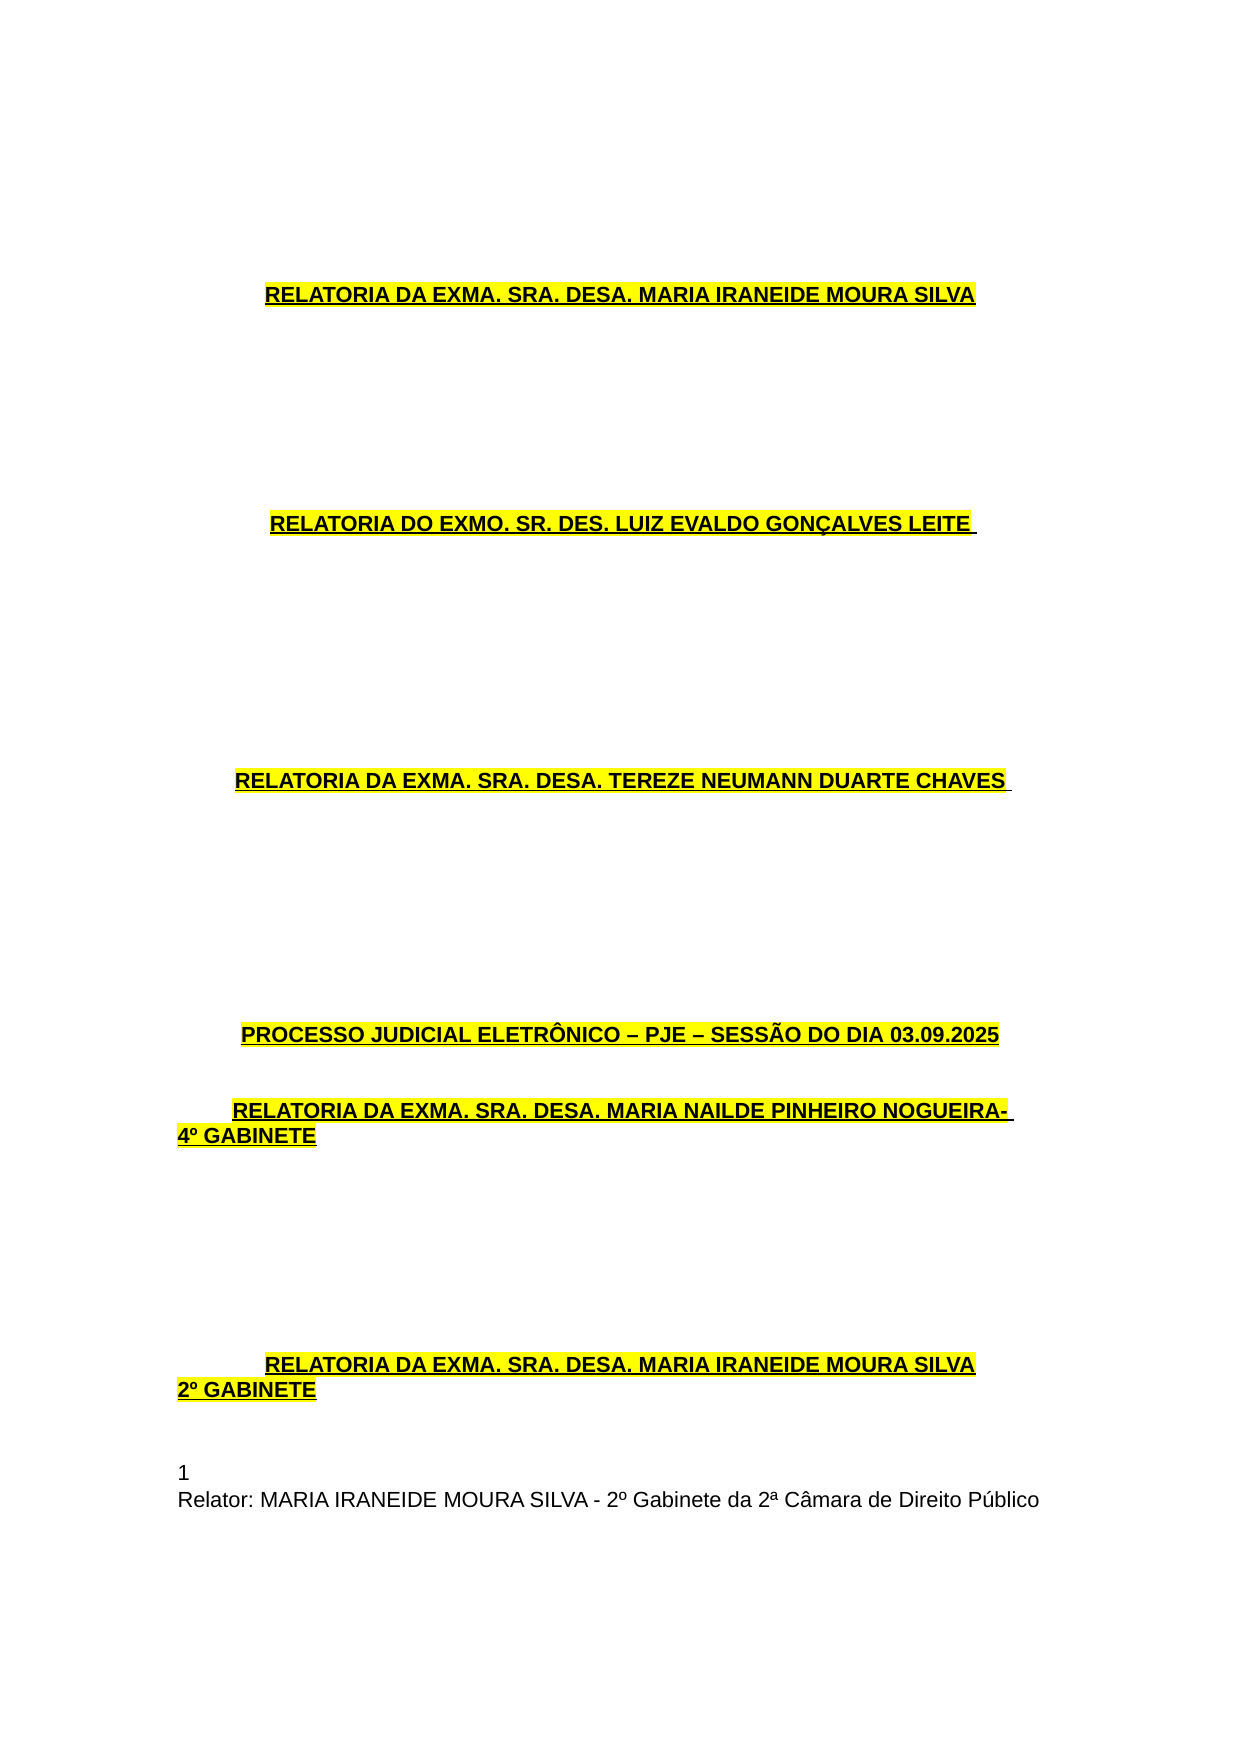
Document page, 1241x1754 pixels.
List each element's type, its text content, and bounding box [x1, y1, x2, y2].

text PROCESSO JUDICIAL ELETRÔNICO – PJE – SESSÃO DO DIA 03.09.2025 [177, 1022, 1063, 1047]
text 1 [177, 1459, 1063, 1485]
text RELATORIA DA EXMA. SRA. DESA. MARIA NAILDE PINHEIRO NOGUEIRA- [177, 1097, 1063, 1123]
text 4º GABINETE [177, 1123, 1063, 1148]
text 2º GABINETE [177, 1377, 1063, 1402]
text RELATORIA DA EXMA. SRA. DESA. MARIA IRANEIDE MOURA SILVA [177, 1352, 1063, 1377]
text Relator: MARIA IRANEIDE MOURA SILVA - 2º Gabinete da 2ª Câmara de Direito Público [177, 1487, 1063, 1512]
text RELATORIA DO EXMO. SR. DES. LUIZ EVALDO GONÇALVES LEITE [177, 510, 1063, 536]
text RELATORIA DA EXMA. SRA. DESA. TEREZE NEUMANN DUARTE CHAVES [177, 768, 1063, 793]
text RELATORIA DA EXMA. SRA. DESA. MARIA IRANEIDE MOURA SILVA [177, 282, 1063, 307]
